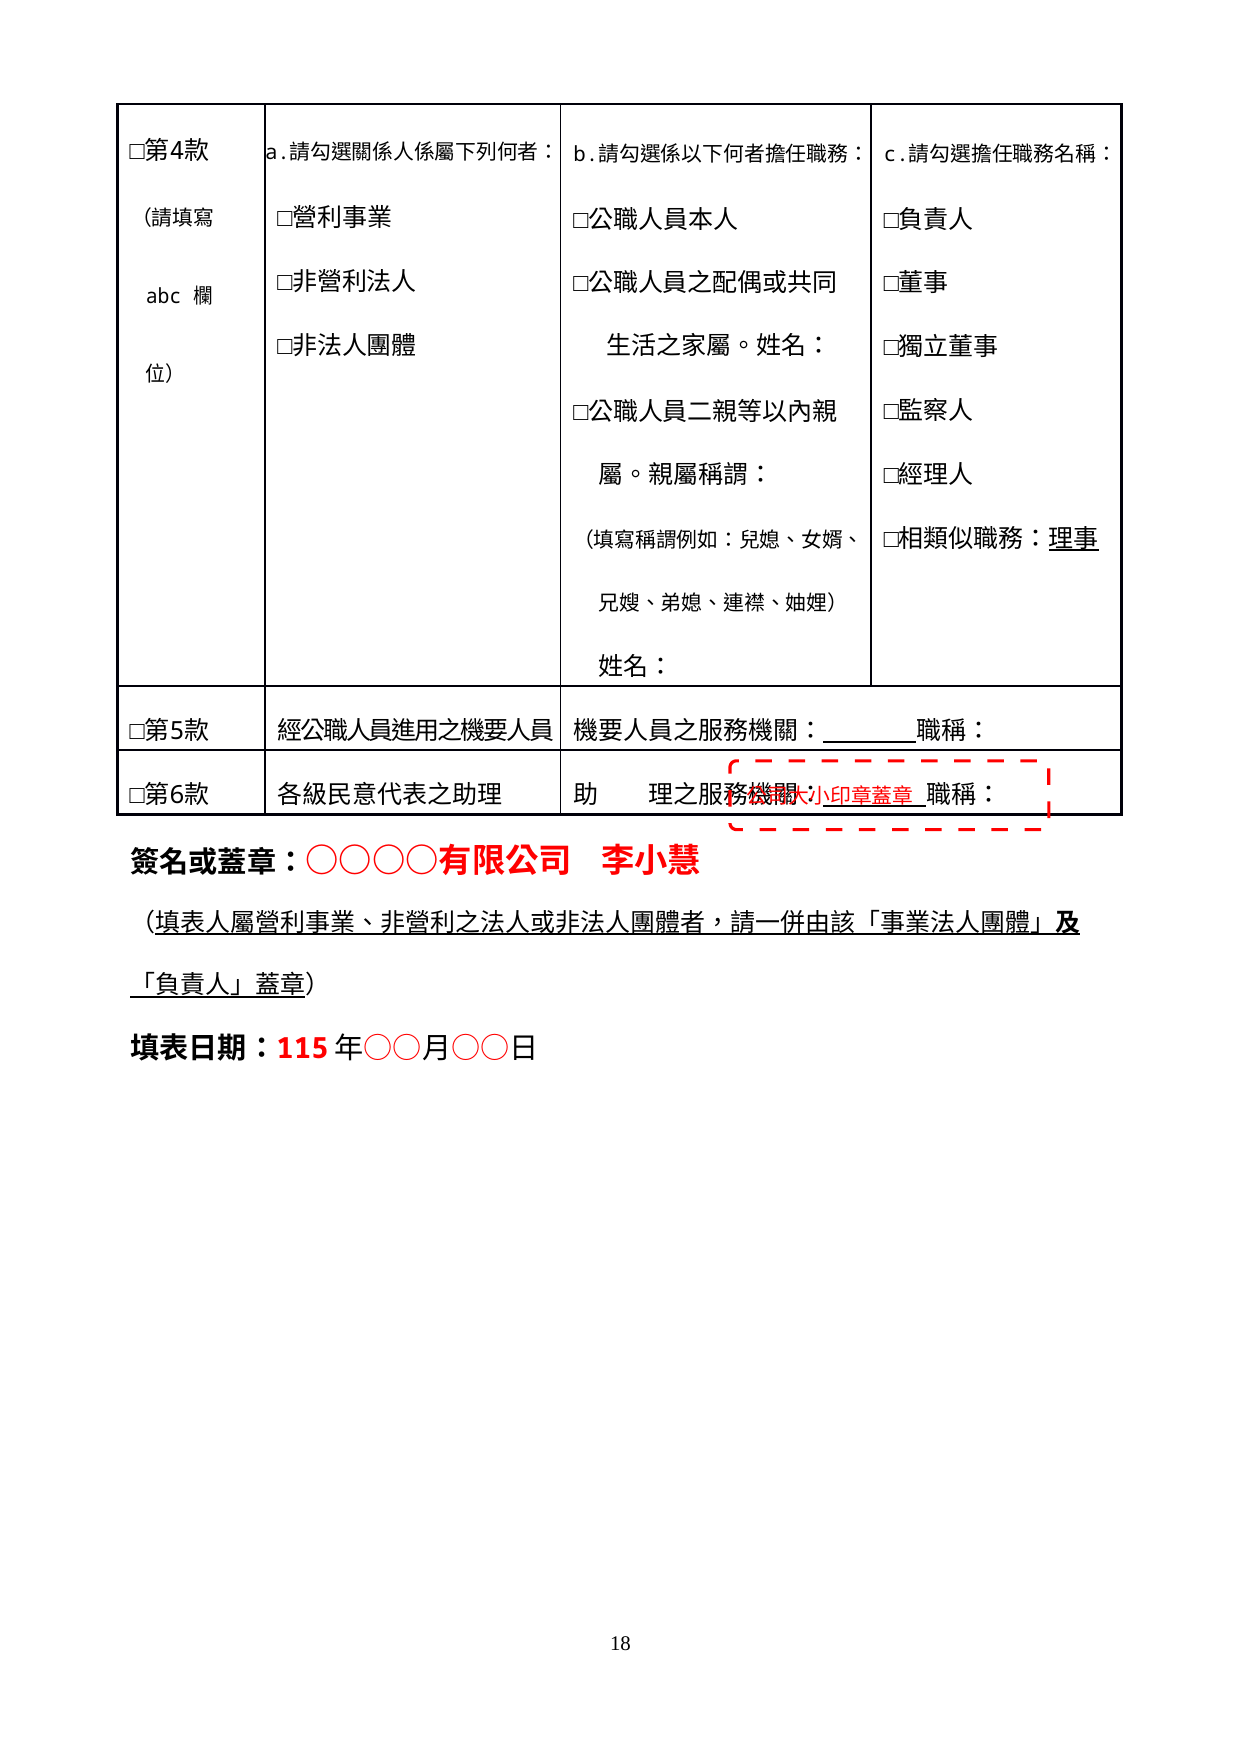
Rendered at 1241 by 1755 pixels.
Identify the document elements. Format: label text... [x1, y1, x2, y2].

table_cell 機要人員之服務機關： 職稱： [561, 687, 1120, 749]
subtitle 簽名或蓋章：○○○○有限公司 李小慧 [130, 816, 1122, 879]
text （填表人屬營利事業、非營利之法人或非法人團體者，請一併由該「事業法人團體」及「負責人」蓋章） [130, 879, 1122, 1004]
text 填表日期：115年○○月○○日 [130, 1004, 1122, 1066]
table_cell □第4款 （請填寫abc 欄位） [119, 105, 264, 685]
table_cell 助 理之服務機關： 職稱： [561, 751, 1120, 813]
table_cell b.請勾選係以下何者擔任職務： □公職人員本人 □公職人員之配偶或共同生活之家屬。姓名： □公職人員二親等以內親屬。親屬稱謂： （填寫稱謂例如：兒媳、女婿、兄嫂、弟媳、連襟、妯娌） 姓名： [561, 105, 870, 685]
table_cell □第5款 [119, 687, 264, 749]
table_cell a.請勾選關係人係屬下列何者： □營利事業 □非營利法人 □非法人團體 [266, 105, 560, 685]
table_cell 各級民意代表之助理 [266, 751, 560, 813]
table_cell c.請勾選擔任職務名稱： □負責人 □董事 □獨立董事 □監察人 □經理人 □相類似職務：理事 [872, 105, 1120, 685]
table_cell 經公職人員進用之機要人員 [266, 687, 560, 749]
table_cell □第6款 [119, 751, 264, 813]
